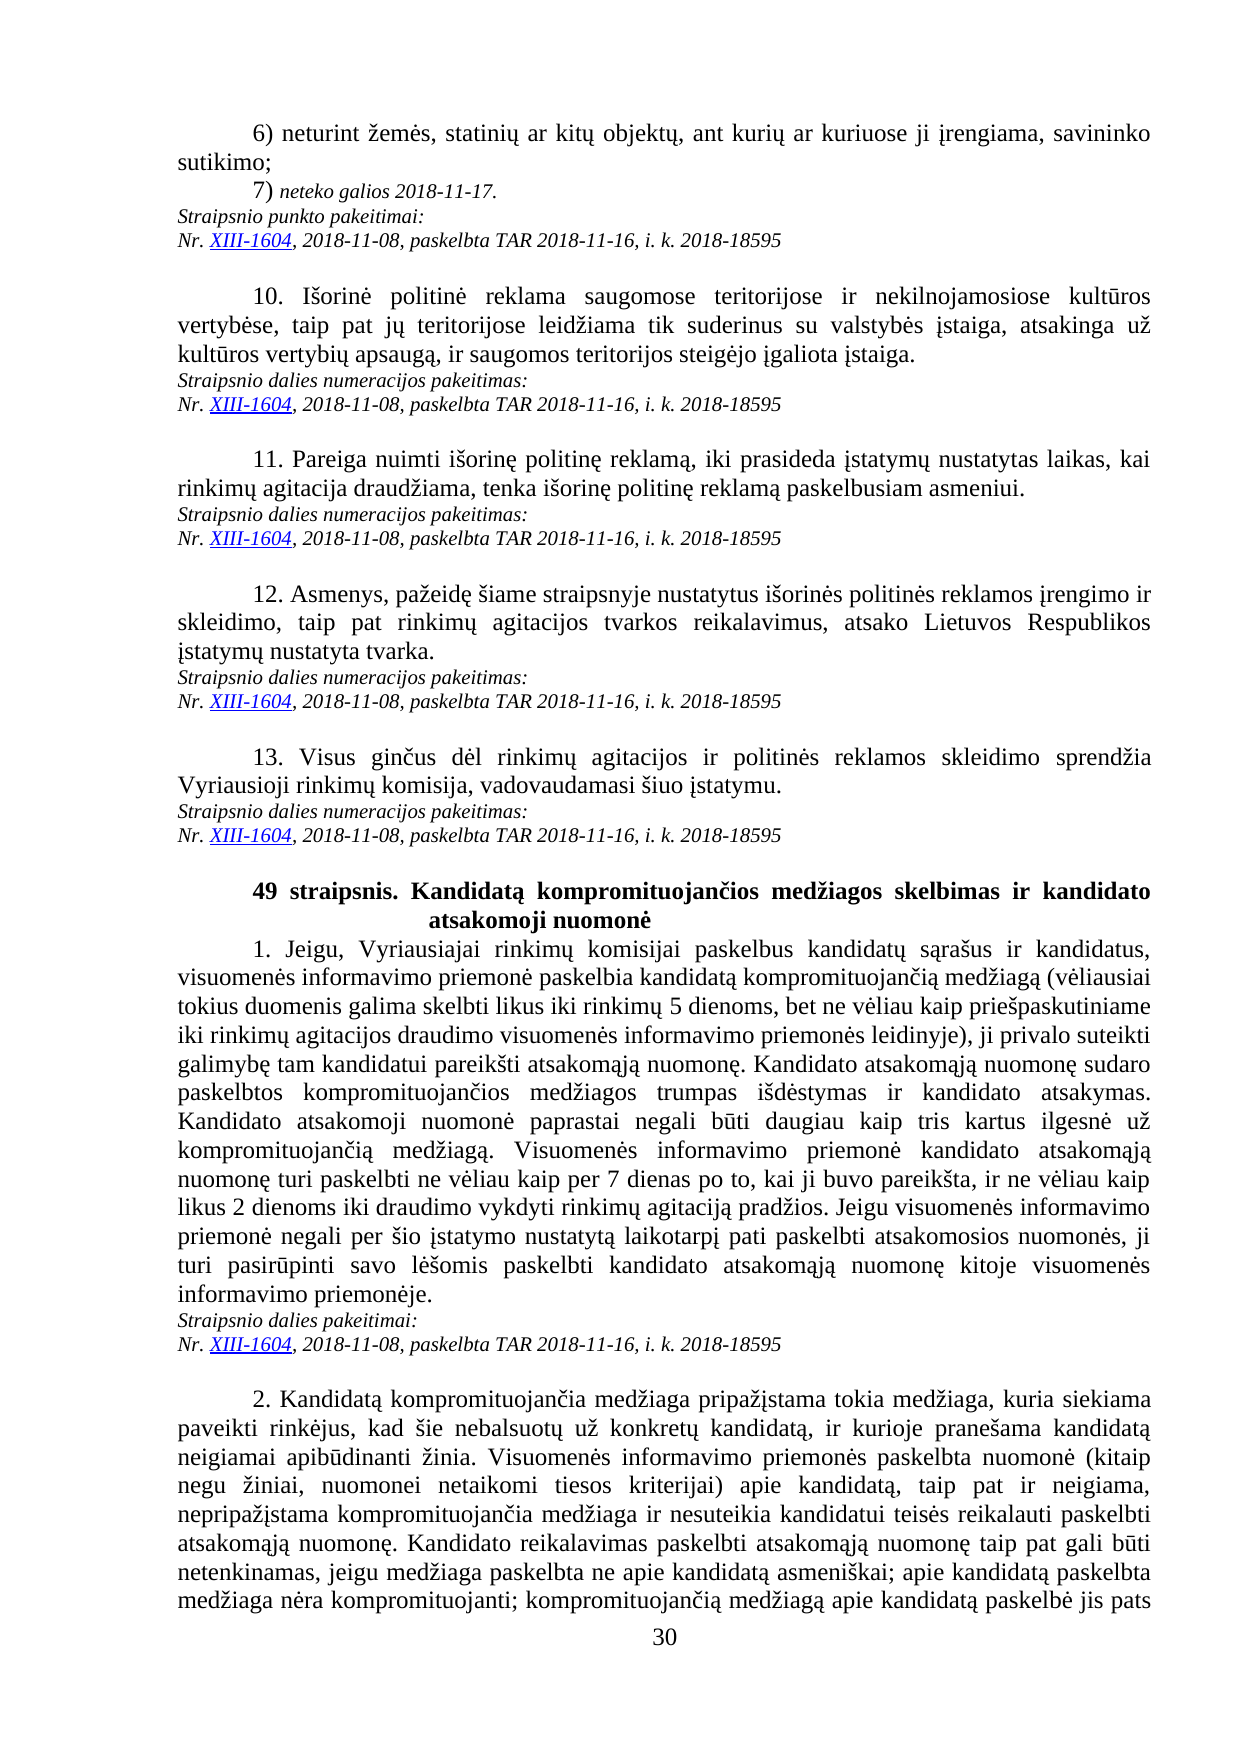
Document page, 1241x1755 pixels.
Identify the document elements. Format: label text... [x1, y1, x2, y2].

text Nr. XIII-1604, 2018-11-08, paskelbta TAR 2018-11-16, i. k. 2018-18595 [177, 823, 1152, 847]
text 2. Kandidatą kompromituojančia medžiaga pripažįstama tokia medžiaga, kuria siekiama paveikti rinkėjus, kad šie nebalsuotų už konkretų kandidatą, ir kurioje pranešama kandidatą neigiamai apibūdinanti žinia. Visuomenės informavimo priemonės paskelbta nuomonė (kitaip negu žiniai, nuomonei netaikomi tiesos kriterijai) apie kandidatą, taip pat ir neigiama, nepripažįstama kompromituojančia medžiaga ir nesuteikia kandidatui teisės reikalauti paskelbti atsakomąją nuomonę. Kandidato reikalavimas paskelbti atsakomąją nuomonę taip pat gali būti netenkinamas, jeigu medžiaga paskelbta ne apie kandidatą asmeniškai; apie kandidatą paskelbta medžiaga nėra kompromituojanti; kompromituojančią medžiagą apie kandidatą paskelbė jis pats [177, 1384, 1152, 1614]
text 12. Asmenys, pažeidę šiame straipsnyje nustatytus išorinės politinės reklamos įrengimo ir skleidimo, taip pat rinkimų agitacijos tvarkos reikalavimus, atsako Lietuvos Respublikos įstatymų nustatyta tvarka. [177, 579, 1152, 665]
text Nr. XIII-1604, 2018-11-08, paskelbta TAR 2018-11-16, i. k. 2018-18595 [177, 526, 1152, 550]
text Straipsnio dalies pakeitimai: [177, 1307, 1152, 1332]
text Nr. XIII-1604, 2018-11-08, paskelbta TAR 2018-11-16, i. k. 2018-18595 [177, 689, 1152, 713]
text 13. Visus ginčus dėl rinkimų agitacijos ir politinės reklamos skleidimo sprendžia Vyriausioji rinkimų komisija, vadovaudamasi šiuo įstatymu. [177, 742, 1152, 799]
text Nr. XIII-1604, 2018-11-08, paskelbta TAR 2018-11-16, i. k. 2018-18595 [177, 228, 1152, 252]
text Straipsnio dalies numeracijos pakeitimas: [177, 665, 1152, 689]
text 11. Pareiga nuimti išorinę politinę reklamą, iki prasideda įstatymų nustatytas laikas, kai rinkimų agitacija draudžiama, tenka išorinę politinę reklamą paskelbusiam asmeniui. [177, 444, 1152, 502]
text 10. Išorinė politinė reklama saugomose teritorijose ir nekilnojamosiose kultūros vertybėse, taip pat jų teritorijose leidžiama tik suderinus su valstybės įstaiga, atsakinga už kultūros vertybių apsaugą, ir saugomos teritorijos steigėjo įgaliota įstaiga. [177, 281, 1152, 367]
text Straipsnio dalies numeracijos pakeitimas: [177, 799, 1152, 823]
text Nr. XIII-1604, 2018-11-08, paskelbta TAR 2018-11-16, i. k. 2018-18595 [177, 1332, 1152, 1356]
text 6) neturint žemės, statinių ar kitų objektų, ant kurių ar kuriuose ji įrengiama, savininko sutikimo; [177, 118, 1152, 176]
text 1. Jeigu, Vyriausiajai rinkimų komisijai paskelbus kandidatų sąrašus ir kandidatus, visuomenės informavimo priemonė paskelbia kandidatą kompromituojančią medžiagą (vėliausiai tokius duomenis galima skelbti likus iki rinkimų 5 dienoms, bet ne vėliau kaip priešpaskutiniame iki rinkimų agitacijos draudimo visuomenės informavimo priemonės leidinyje), ji privalo suteikti galimybę tam kandidatui pareikšti atsakomąją nuomonę. Kandidato atsakomąją nuomonę sudaro paskelbtos kompromituojančios medžiagos trumpas išdėstymas ir kandidato atsakymas. Kandidato atsakomoji nuomonė paprastai negali būti daugiau kaip tris kartus ilgesnė už kompromituojančią medžiagą. Visuomenės informavimo priemonė kandidato atsakomąją nuomonę turi paskelbti ne vėliau kaip per 7 dienas po to, kai ji buvo pareikšta, ir ne vėliau kaip likus 2 dienoms iki draudimo vykdyti rinkimų agitaciją pradžios. Jeigu visuomenės informavimo priemonė negali per šio įstatymo nustatytą laikotarpį pati paskelbti atsakomosios nuomonės, ji turi pasirūpinti savo lėšomis paskelbti kandidato atsakomąją nuomonę kitoje visuomenės informavimo priemonėje. [177, 934, 1152, 1307]
text 49 straipsnis. Kandidatą kompromituojančios medžiagos skelbimas ir kandidato atsakomoji nuomonė [252, 876, 1152, 934]
text Straipsnio dalies numeracijos pakeitimas: [177, 367, 1152, 392]
text Nr. XIII-1604, 2018-11-08, paskelbta TAR 2018-11-16, i. k. 2018-18595 [177, 392, 1152, 416]
text Straipsnio punkto pakeitimai: [177, 204, 1152, 228]
text 7) neteko galios 2018-11-17. [177, 176, 1152, 204]
text Straipsnio dalies numeracijos pakeitimas: [177, 502, 1152, 526]
